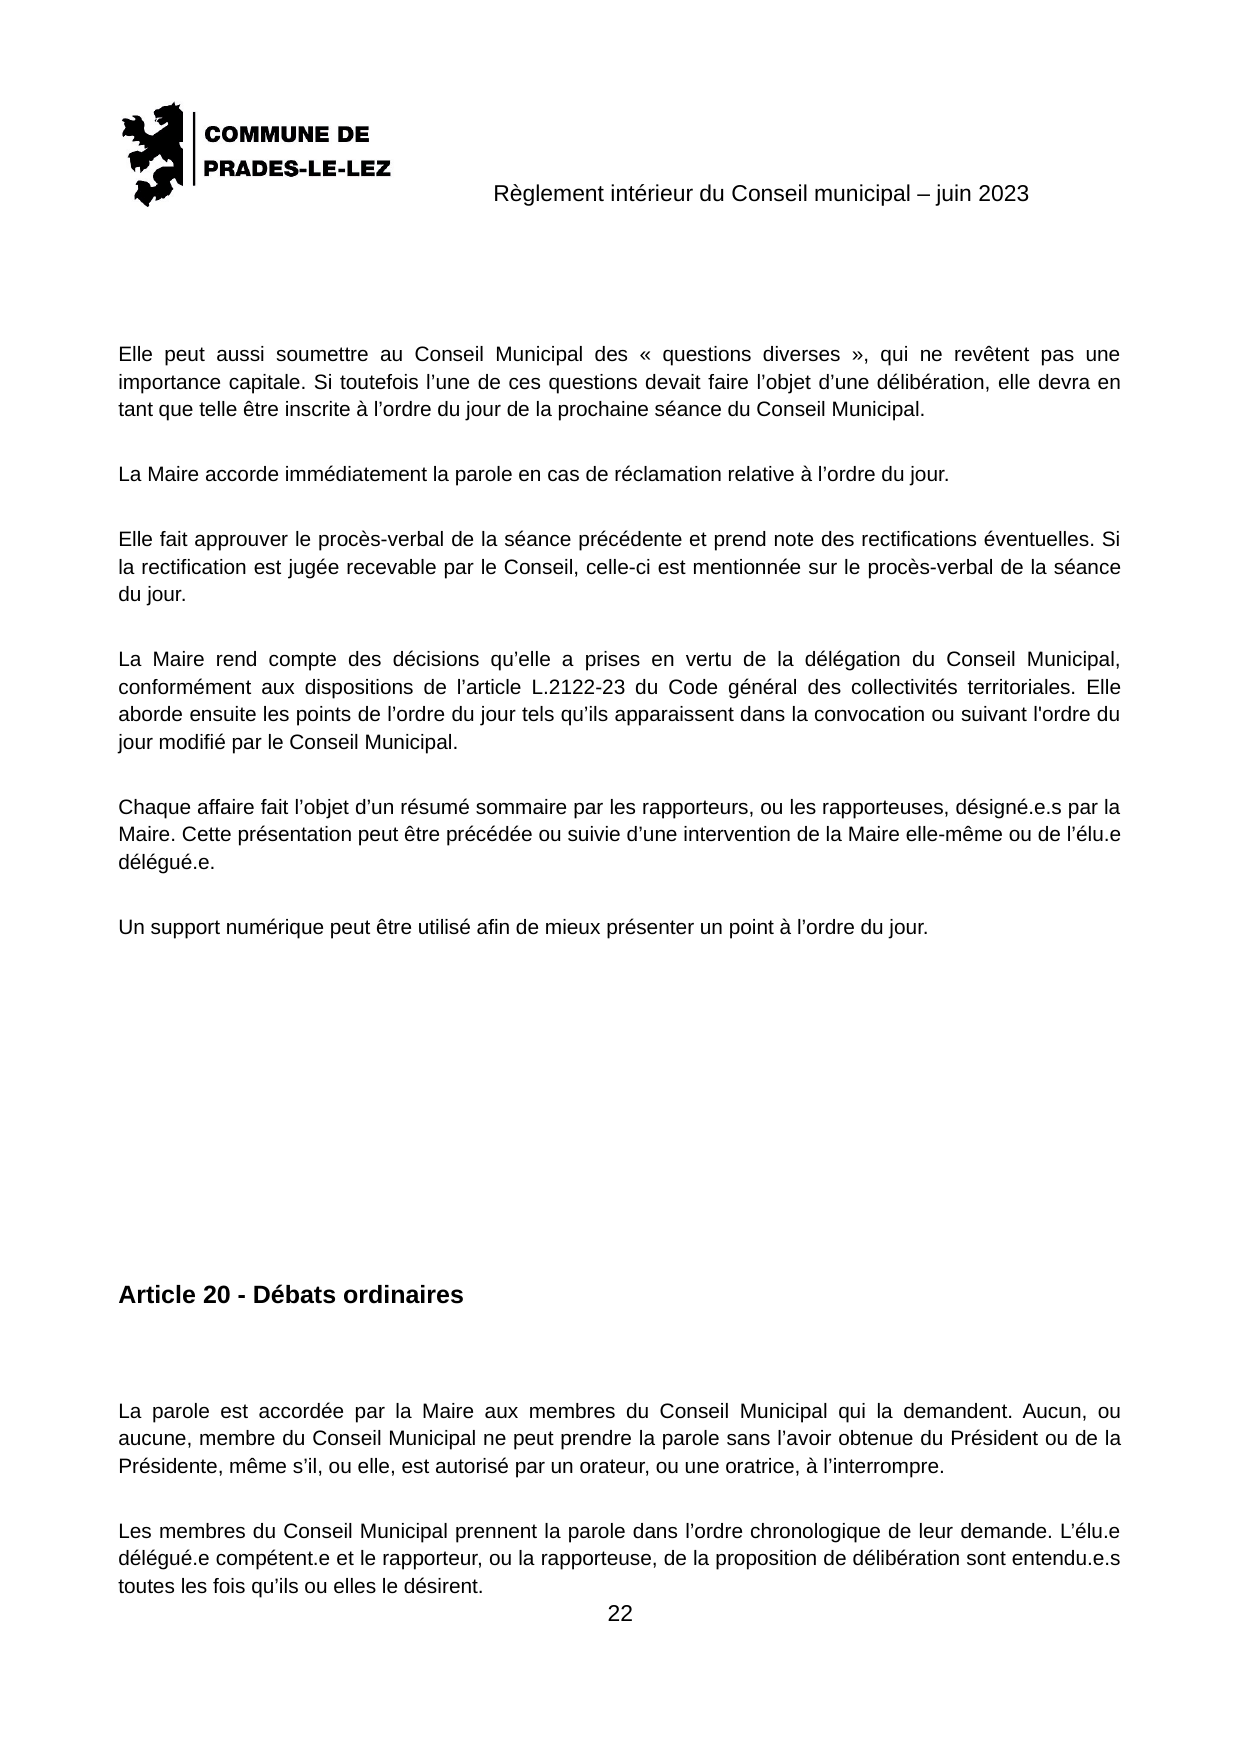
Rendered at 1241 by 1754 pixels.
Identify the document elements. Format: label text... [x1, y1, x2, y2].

subtitle Article 20 - Débats ordinaires [118, 1280, 1122, 1308]
text Elle fait approuver le procès-verbal de la séance précédente et prend note des rectifications éventuelles. Si la rectification est jugée recevable par le Conseil, celle-ci est mentionnée sur le procès-verbal de la séance du jour. [118, 527, 1122, 606]
text Les membres du Conseil Municipal prennent la parole dans l’ordre chronologique de leur demande. L’élu.e délégué.e compétent.e et le rapporteur, ou la rapporteuse, de la proposition de délibération sont entendu.e.s toutes les fois qu’ils ou elles le désirent. [118, 1518, 1122, 1597]
text Elle peut aussi soumettre au Conseil Municipal des « questions diverses », qui ne revêtent pas une importance capitale. Si toutefois l’une de ces questions devait faire l’objet d’une délibération, elle devra en tant que telle être inscrite à l’ordre du jour de la prochaine séance du Conseil Municipal. [118, 342, 1122, 421]
text Chaque affaire fait l’objet d’un résumé sommaire par les rapporteurs, ou les rapporteuses, désigné.e.s par la Maire. Cette présentation peut être précédée ou suivie d’une intervention de la Maire elle-même ou de l’élu.e délégué.e. [118, 794, 1122, 873]
text La Maire rend compte des décisions qu’elle a prises en vertu de la délégation du Conseil Municipal, conformément aux dispositions de l’article L.2122-23 du Code général des collectivités territoriales. Elle aborde ensuite les points de l’ordre du jour tels qu’ils apparaissent dans la convocation ou suivant l'ordre du jour modifié par le Conseil Municipal. [118, 647, 1122, 753]
text Un support numérique peut être utilisé afin de mieux présenter un point à l’ordre du jour. [118, 914, 1122, 938]
text La parole est accordée par la Maire aux membres du Conseil Municipal qui la demandent. Aucun, ou aucune, membre du Conseil Municipal ne peut prendre la parole sans l’avoir obtenue du Président ou de la Présidente, même s’il, ou elle, est autorisé par un orateur, ou une oratrice, à l’interrompre. [118, 1398, 1122, 1477]
text La Maire accorde immédiatement la parole en cas de réclamation relative à l’ordre du jour. [118, 462, 1122, 486]
